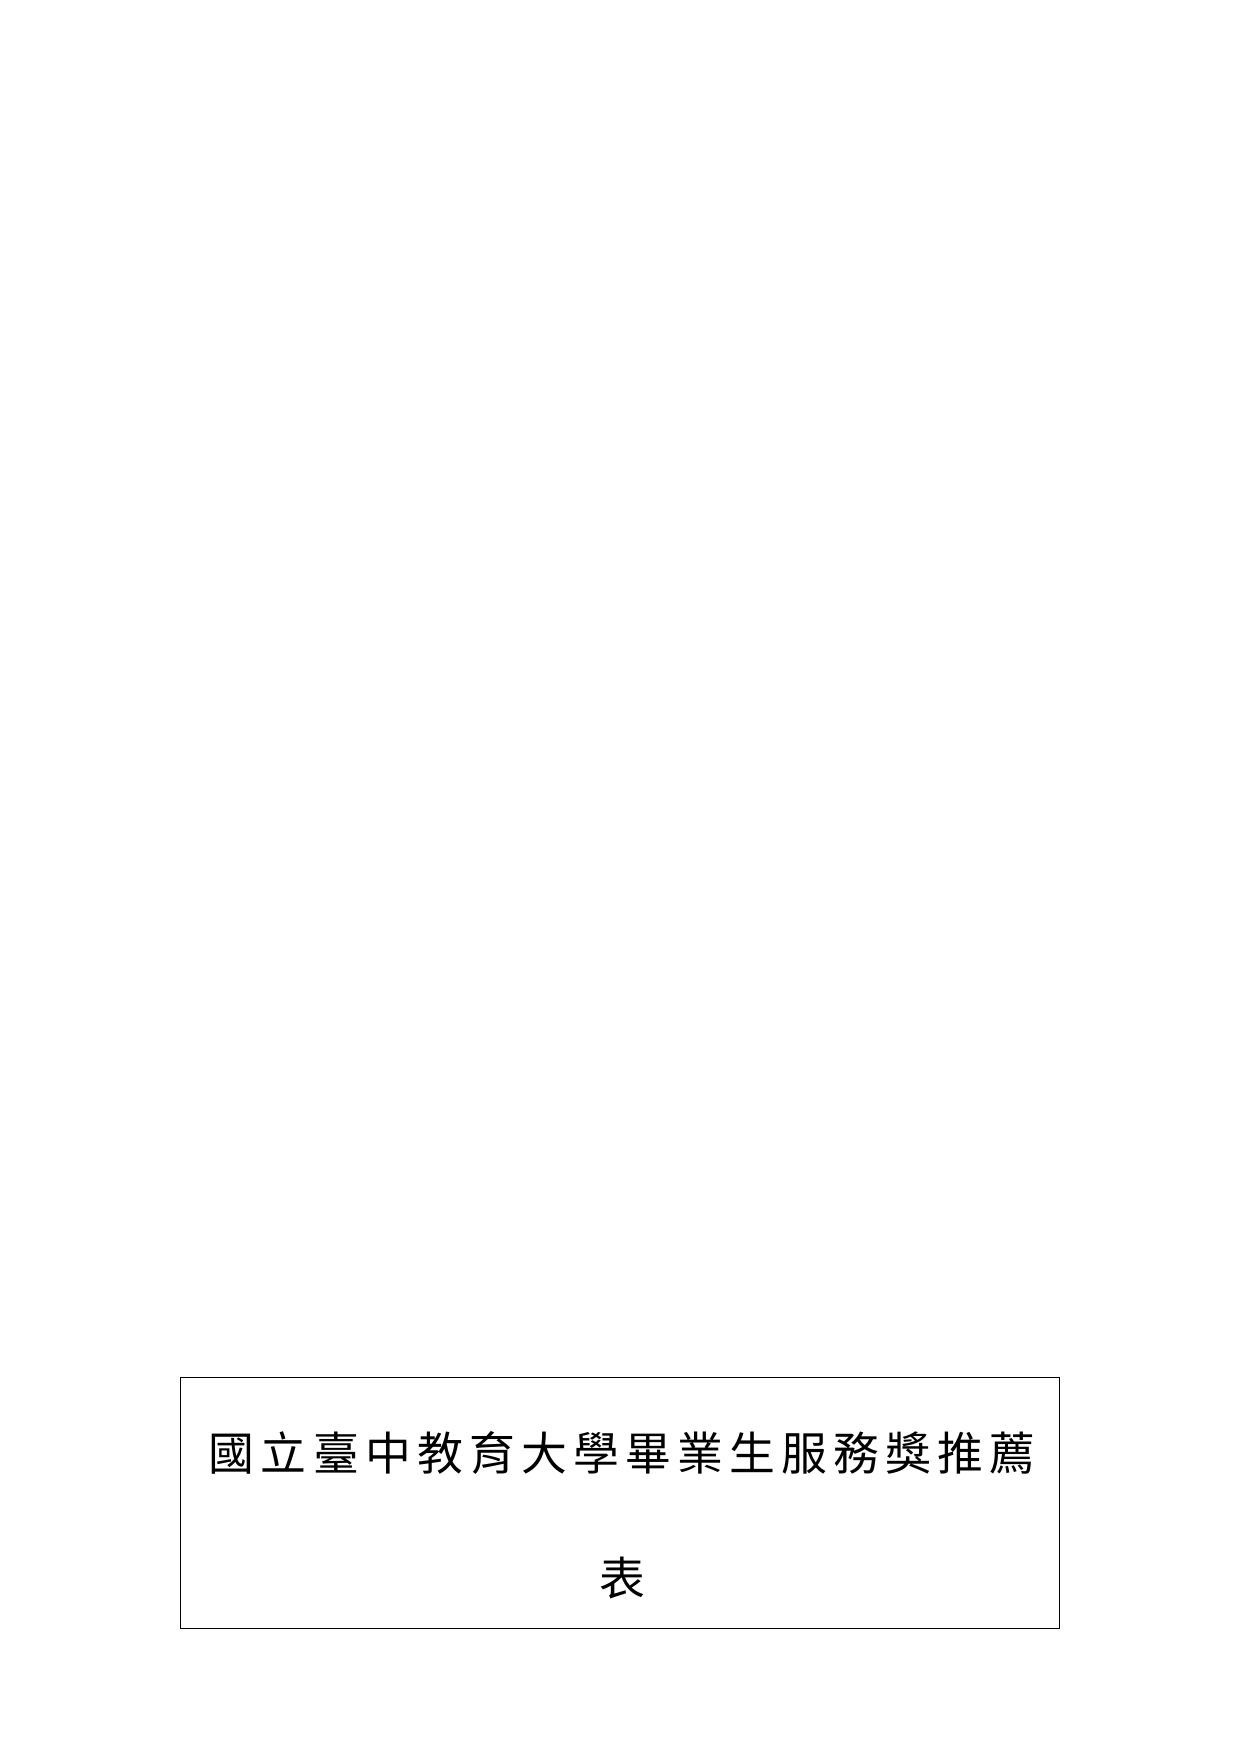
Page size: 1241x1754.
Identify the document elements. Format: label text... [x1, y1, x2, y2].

table_header 國立臺中教育大學畢業生服務獎推薦表 [181, 1378, 1059, 1628]
